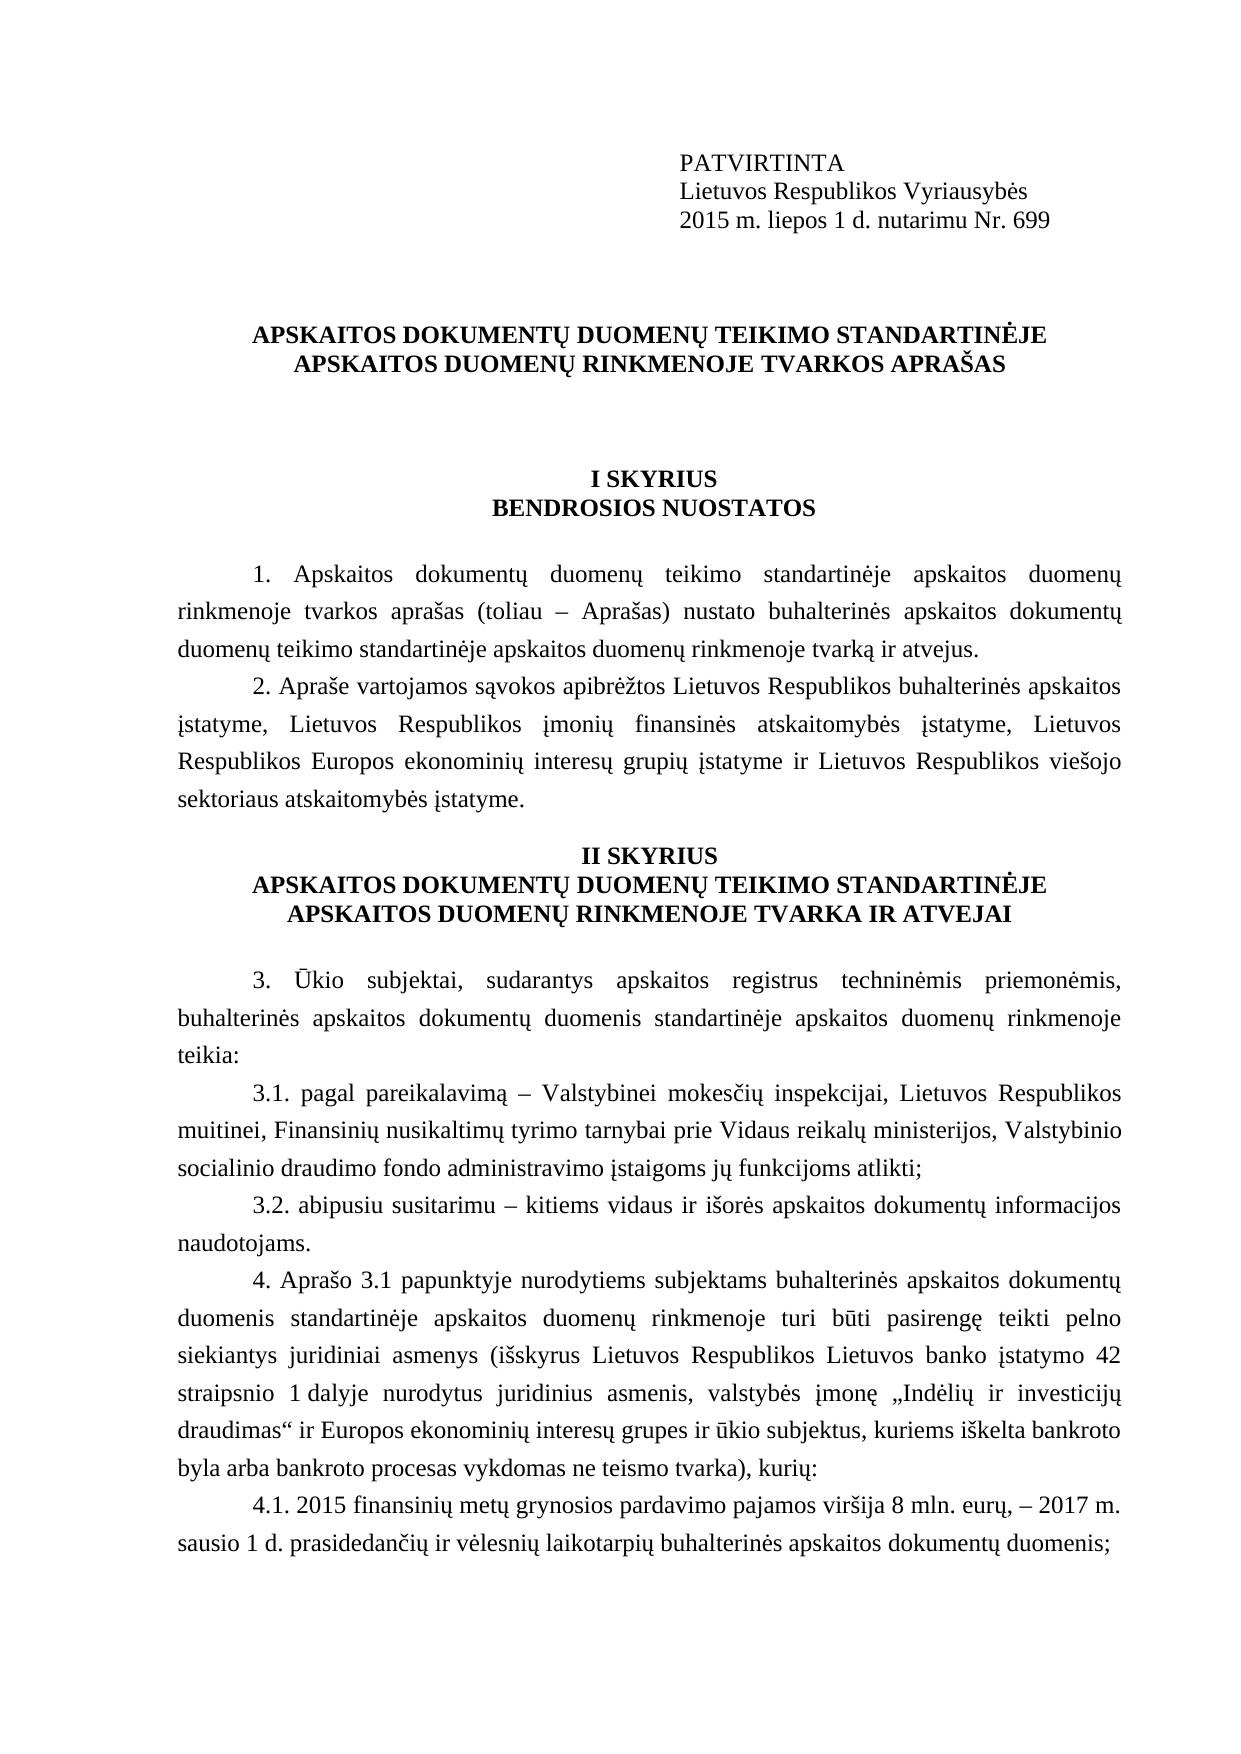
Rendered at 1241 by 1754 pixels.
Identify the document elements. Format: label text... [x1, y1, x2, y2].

text 3.1. pagal pareikalavimą – Valstybinei mokesčių inspekcijai, Lietuvos Respublikos muitinei, Finansinių nusikaltimų tyrimo tarnybai prie Vidaus reikalų ministerijos, Valstybinio socialinio draudimo fondo administravimo įstaigoms jų funkcijoms atlikti; [177, 1069, 1122, 1181]
text APSKAITOS DOKUMENTŲ DUOMENŲ TEIKIMO STANDARTINĖJE APSKAITOS DUOMENŲ RINKMENOJE TVARKOS APRAŠAS [177, 320, 1122, 378]
text 3.2. abipusiu susitarimu – kitiems vidaus ir išorės apskaitos dokumentų informacijos naudotojams. [177, 1181, 1122, 1256]
text APSKAITOS DOKUMENTŲ DUOMENŲ TEIKIMO STANDARTINĖJE APSKAITOS DUOMENŲ RINKMENOJE TVARKA IR ATVEJAI [177, 870, 1122, 928]
text 4. Aprašo 3.1 papunktyje nurodytiems subjektams buhalterinės apskaitos dokumentų duomenis standartinėje apskaitos duomenų rinkmenoje turi būti pasirengę teikti pelno siekiantys juridiniai asmenys (išskyrus Lietuvos Respublikos Lietuvos banko įstatymo 42 straipsnio 1 dalyje nurodytus juridinius asmenis, valstybės įmonę „Indėlių ir investicijų draudimas“ ir Europos ekonominių interesų grupes ir ūkio subjektus, kuriems iškelta bankroto byla arba bankroto procesas vykdomas ne teismo tvarka), kurių: [177, 1256, 1122, 1481]
text BENDROSIOS NUOSTATOS [177, 493, 1131, 521]
text 4.1. 2015 finansinių metų grynosios pardavimo pajamos viršija 8 mln. eurų, – 2017 m. sausio 1 d. prasidedančių ir vėlesnių laikotarpių buhalterinės apskaitos dokumentų duomenis; [177, 1481, 1122, 1556]
text II SKYRIUS [177, 841, 1122, 870]
text 3. Ūkio subjektai, sudarantys apskaitos registrus techninėmis priemonėmis, buhalterinės apskaitos dokumentų duomenis standartinėje apskaitos duomenų rinkmenoje teikia: [177, 956, 1122, 1069]
text PATVIRTINTA Lietuvos Respublikos Vyriausybės 2015 m. liepos 1 d. nutarimu Nr. 699 [679, 148, 1122, 234]
text I SKYRIUS [177, 464, 1131, 493]
text 1. Apskaitos dokumentų duomenų teikimo standartinėje apskaitos duomenų rinkmenoje tvarkos aprašas (toliau – Aprašas) nustato buhalterinės apskaitos dokumentų duomenų teikimo standartinėje apskaitos duomenų rinkmenoje tvarką ir atvejus. [177, 550, 1122, 663]
text 2. Apraše vartojamos sąvokos apibrėžtos Lietuvos Respublikos buhalterinės apskaitos įstatyme, Lietuvos Respublikos įmonių finansinės atskaitomybės įstatyme, Lietuvos Respublikos Europos ekonominių interesų grupių įstatyme ir Lietuvos Respublikos viešojo sektoriaus atskaitomybės įstatyme. [177, 663, 1122, 813]
